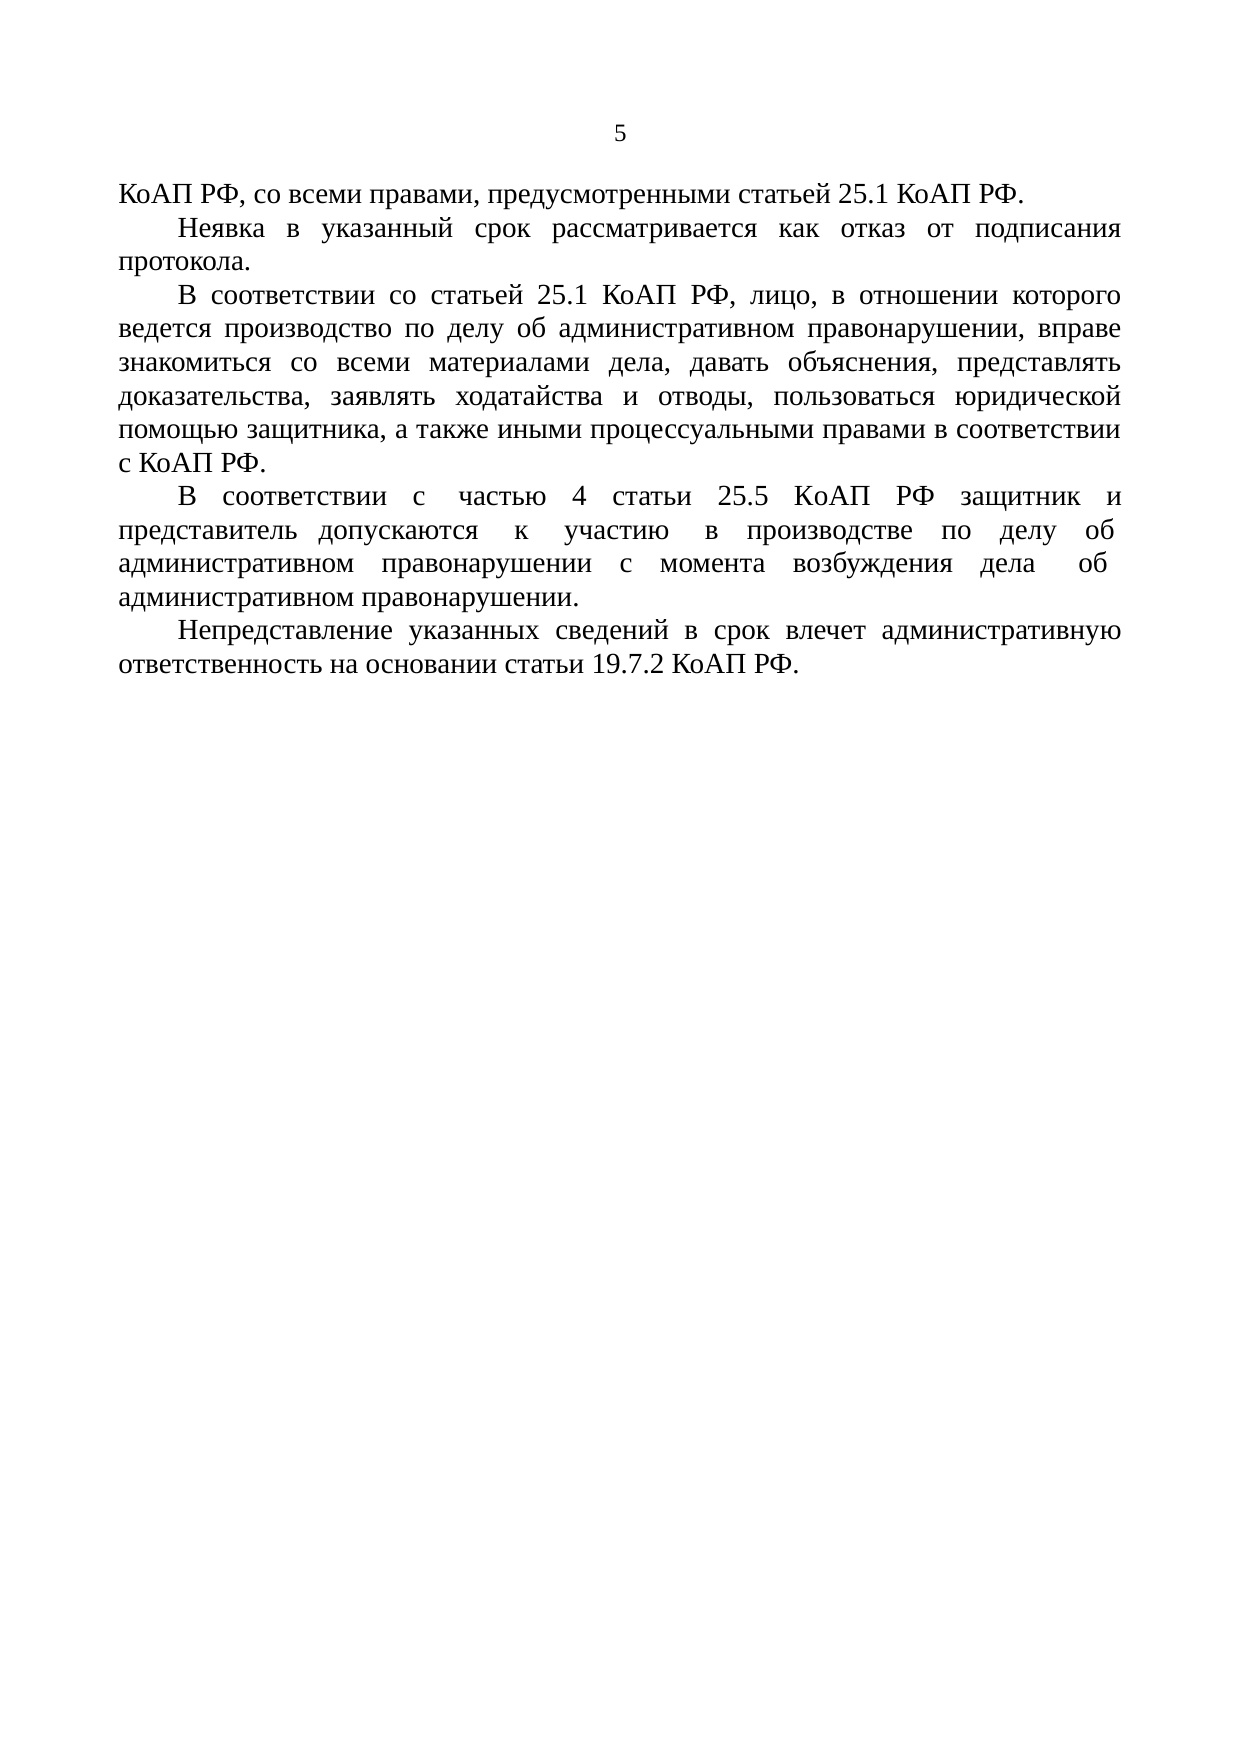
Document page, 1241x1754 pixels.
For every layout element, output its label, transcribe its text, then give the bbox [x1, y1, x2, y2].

text В соответствии со статьей 25.1 КоАП РФ, лицо, в отношении которого ведется производство по делу об административном правонарушении, вправе знакомиться со всеми материалами дела, давать объяснения, представлять доказательства, заявлять ходатайства и отводы, пользоваться юридической помощью защитника, а также иными процессуальными правами в соответствии с КоАП РФ. [118, 277, 1122, 478]
text Непредставление указанных сведений в срок влечет административную ответственность на основании статьи 19.7.2 КоАП РФ. [118, 612, 1122, 679]
text КоАП РФ, со всеми правами, предусмотренными статьей 25.1 КоАП РФ. [118, 176, 1122, 210]
text В соответствии с частью 4 статьи 25.5 КоАП РФ защитник и представитель допускаются к участию в производстве по делу об административном правонарушении с момента возбуждения дела об административном правонарушении. [118, 478, 1122, 612]
text Неявка в указанный срок рассматривается как отказ от подписания протокола. [118, 210, 1122, 277]
